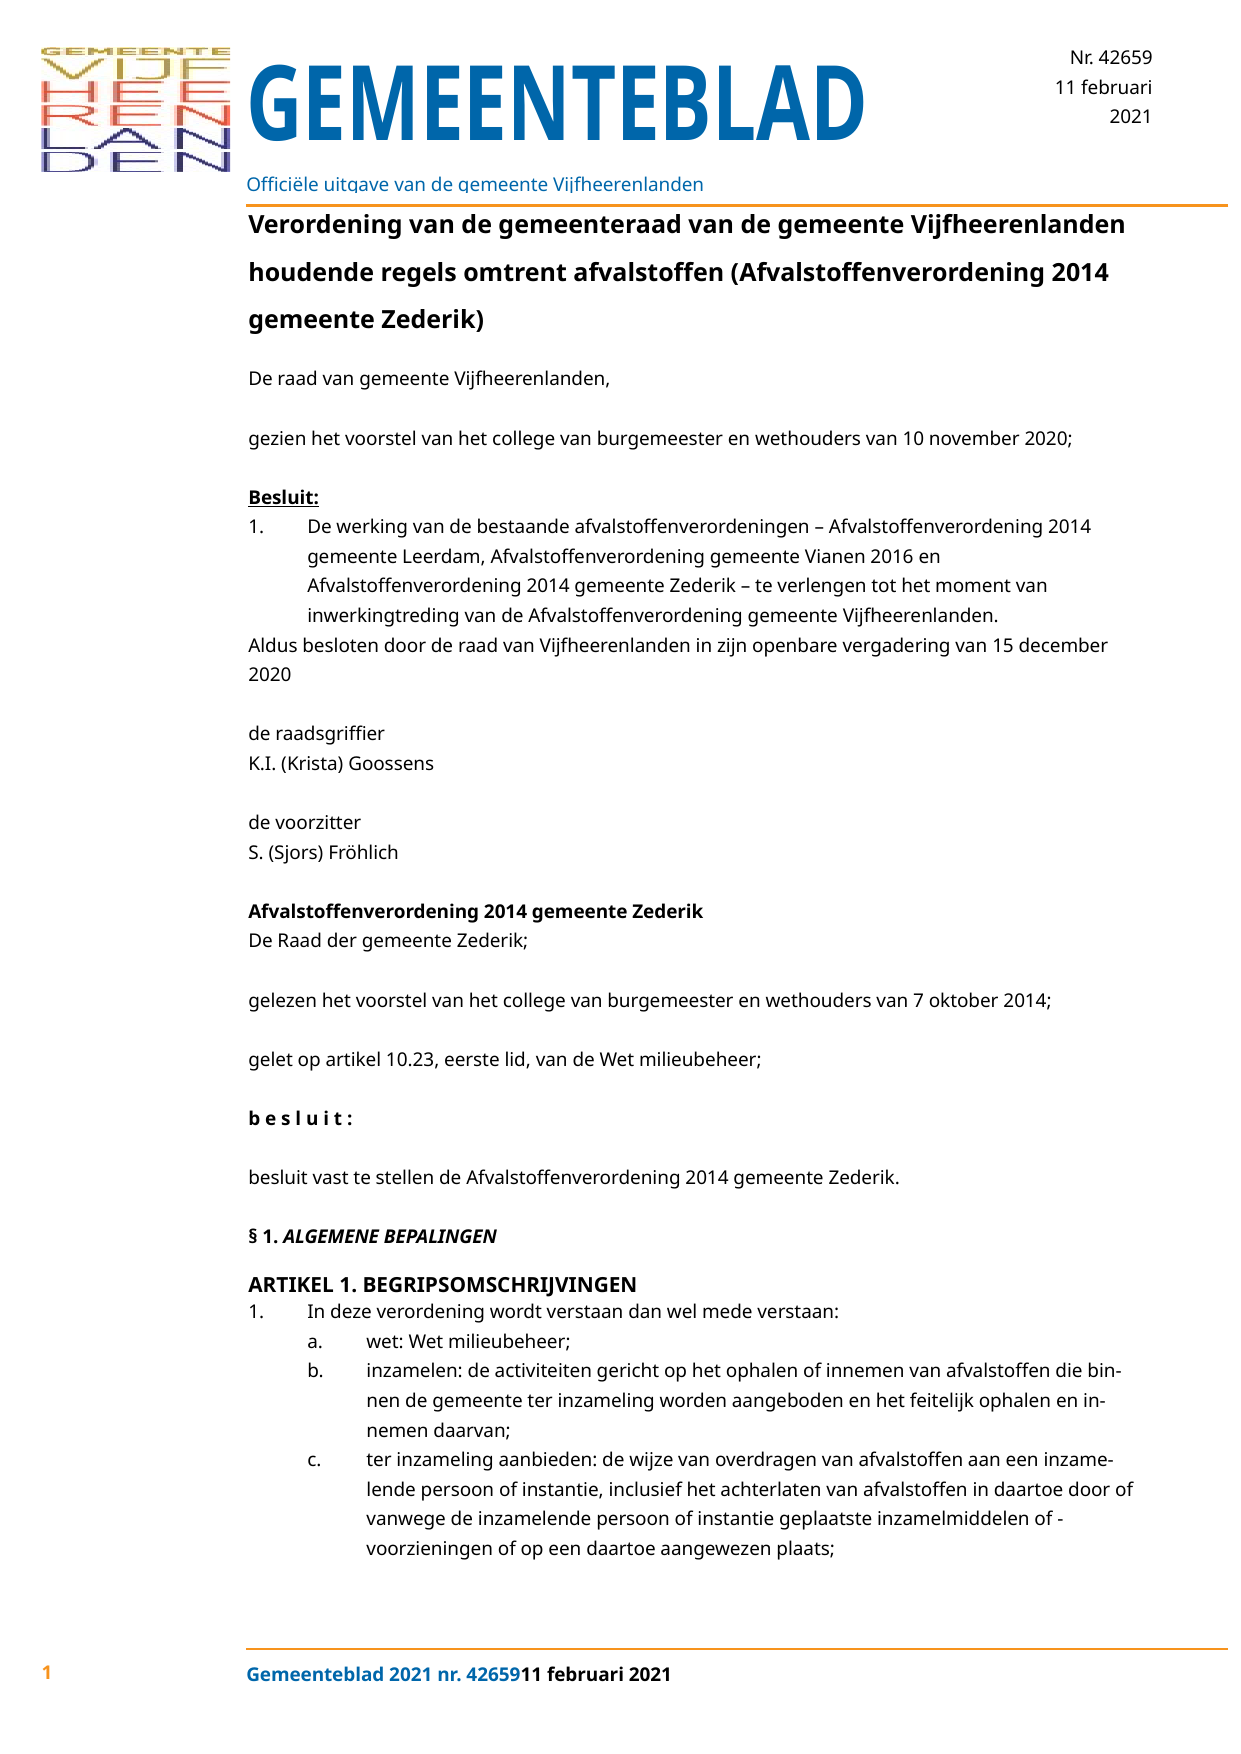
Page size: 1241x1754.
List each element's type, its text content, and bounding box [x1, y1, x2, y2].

text § 1. ALGEMENE BEPALINGEN [248, 1223, 1152, 1249]
text de voorzitter [248, 809, 1152, 835]
picture [41, 47, 231, 172]
text De raad van gemeente Vijfheerenlanden, [248, 366, 1152, 391]
list In deze verordening wordt verstaan dan wel mede verstaan: [248, 1298, 1152, 1324]
text Besluit: [248, 484, 1152, 509]
text gelet op artikel 10.23, eerste lid, van de Wet milieubeheer; [248, 1046, 1152, 1072]
text besluit vast te stellen de Afvalstoffenverordening 2014 gemeente Zederik. [248, 1164, 1152, 1190]
text S. (Sjors) Fröhlich [248, 839, 1152, 864]
text De Raad der gemeente Zederik; [248, 928, 1152, 953]
list De werking van de bestaande afvalstoffenverordeningen – Afvalstoffenverordening 2014 gemeente Leerdam, Afvalstoffenverordening gemeente Vianen 2016 en Afvalstoffenverordening 2014 gemeente Zederik – te verlengen tot het moment van inwerkingtreding van de Afvalstoffenverordening gemeente Vijfheerenlanden. [248, 513, 1152, 628]
text Afvalstoffenverordening 2014 gemeente Zederik [248, 898, 1152, 924]
text K.I. (Krista) Goossens [248, 750, 1152, 776]
list inzamelen: de activiteiten gericht op het ophalen of innemen van afvalstoffen die bin-nen de gemeente ter inzameling worden aangeboden en het feitelijk ophalen en in-nemen daarvan; [307, 1358, 1152, 1442]
text b e s l u i t : [248, 1105, 1152, 1131]
text gelezen het voorstel van het college van burgemeester en wethouders van 7 oktober 2014; [248, 987, 1152, 1012]
text gezien het voorstel van het college van burgemeester en wethouders van 10 november 2020; [248, 425, 1152, 450]
list wet: Wet milieubeheer; [307, 1328, 1152, 1354]
text ARTIKEL 1. BEGRIPSOMSCHRIJVINGEN [248, 1270, 1152, 1298]
text Verordening van de gemeenteraad van de gemeente Vijfheerenlanden houdende regels omtrent afvalstoffen (Afvalstoffenverordening 2014 gemeente Zederik) [248, 207, 1152, 336]
text de raadsgriffier [248, 721, 1152, 746]
text Aldus besloten door de raad van Vijfheerenlanden in zijn openbare vergadering van 15 december 2020 [248, 632, 1152, 687]
list ter inzameling aanbieden: de wijze van overdragen van afvalstoffen aan een inzame-lende persoon of instantie, inclusief het achterlaten van afvalstoffen in daartoe door of vanwege de inzamelende persoon of instantie geplaatste inzamelmiddelen of -voorzieningen of op een daartoe aangewezen plaats; [307, 1446, 1152, 1561]
